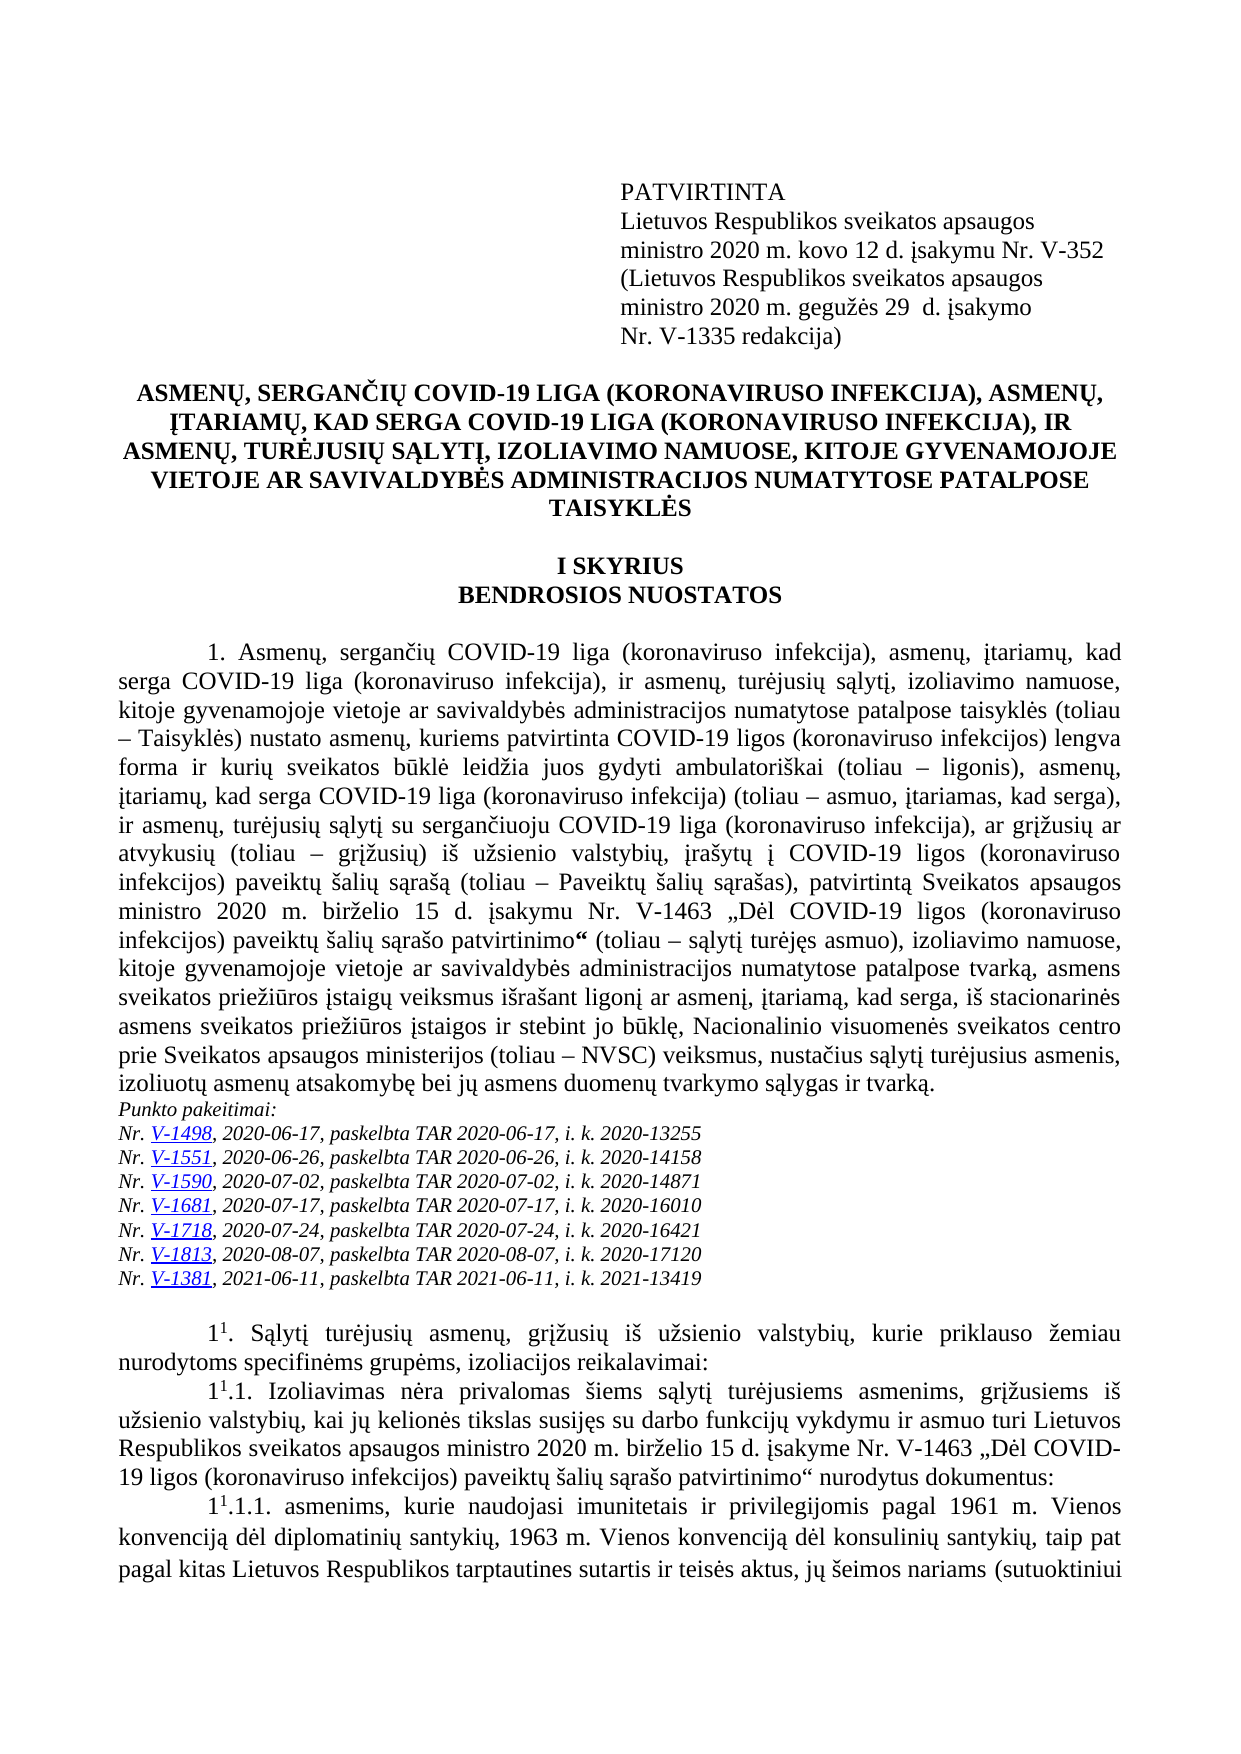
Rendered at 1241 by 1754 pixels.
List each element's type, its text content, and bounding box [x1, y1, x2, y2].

text ministro 2020 m. kovo 12 d. įsakymu Nr. V-352 [620, 235, 1122, 263]
text Nr. V-1718, 2020-07-24, paskelbta TAR 2020-07-24, i. k. 2020-16421 [118, 1217, 1122, 1242]
text Lietuvos Respublikos sveikatos apsaugos [620, 206, 1122, 235]
text Nr. V-1381, 2021-06-11, paskelbta TAR 2021-06-11, i. k. 2021-13419 [118, 1266, 1122, 1290]
text 1. Asmenų, sergančių COVID-19 liga (koronaviruso infekcija), asmenų, įtariamų, kad serga COVID-19 liga (koronaviruso infekcija), ir asmenų, turėjusių sąlytį, izoliavimo namuose, kitoje gyvenamojoje vietoje ar savivaldybės administracijos numatytose patalpose taisyklės (toliau – Taisyklės) nustato asmenų, kuriems patvirtinta COVID-19 ligos (koronaviruso infekcijos) lengva forma ir kurių sveikatos būklė leidžia juos gydyti ambulatoriškai (toliau – ligonis), asmenų, įtariamų, kad serga COVID-19 liga (koronaviruso infekcija) (toliau – asmuo, įtariamas, kad serga), ir asmenų, turėjusių sąlytį su sergančiuoju COVID-19 liga (koronaviruso infekcija), ar grįžusių ar atvykusių (toliau – grįžusių) iš užsienio valstybių, įrašytų į COVID-19 ligos (koronaviruso infekcijos) paveiktų šalių sąrašą (toliau – Paveiktų šalių sąrašas), patvirtintą Sveikatos apsaugos ministro 2020 m. birželio 15 d. įsakymu Nr. V-1463 „Dėl COVID-19 ligos (koronaviruso infekcijos) paveiktų šalių sąrašo patvirtinimo“ (toliau – sąlytį turėjęs asmuo), izoliavimo namuose, kitoje gyvenamojoje vietoje ar savivaldybės administracijos numatytose patalpose tvarką, asmens sveikatos priežiūros įstaigų veiksmus išrašant ligonį ar asmenį, įtariamą, kad serga, iš stacionarinės asmens sveikatos priežiūros įstaigos ir stebint jo būklę, Nacionalinio visuomenės sveikatos centro prie Sveikatos apsaugos ministerijos (toliau – NVSC) veiksmus, nustačius sąlytį turėjusius asmenis, izoliuotų asmenų atsakomybę bei jų asmens duomenų tvarkymo sąlygas ir tvarką. [118, 637, 1122, 1097]
text (Lietuvos Respublikos sveikatos apsaugos [620, 263, 1122, 292]
text 11.1.1. asmenims, kurie naudojasi imunitetais ir privilegijomis pagal 1961 m. Vienos konvenciją dėl diplomatinių santykių, 1963 m. Vienos konvenciją dėl konsulinių santykių, taip pat pagal kitas Lietuvos Respublikos tarptautines sutartis ir teisės aktus, jų šeimos nariams (sutuoktiniui [118, 1491, 1122, 1583]
text 11. Sąlytį turėjusių asmenų, grįžusių iš užsienio valstybių, kurie priklauso žemiau nurodytoms specifinėms grupėms, izoliacijos reikalavimai: [118, 1318, 1122, 1376]
text Nr. V-1681, 2020-07-17, paskelbta TAR 2020-07-17, i. k. 2020-16010 [118, 1193, 1122, 1217]
text ministro 2020 m. gegužės 29 d. įsakymo [620, 292, 1122, 321]
text bendrosios nuostatos [118, 580, 1122, 608]
text Nr. V-1813, 2020-08-07, paskelbta TAR 2020-08-07, i. k. 2020-17120 [118, 1242, 1122, 1266]
text Nr. V-1335 redakcija) [620, 321, 1122, 350]
text PATVIRTINTA [620, 177, 1122, 206]
text 11.1. Izoliavimas nėra privalomas šiems sąlytį turėjusiems asmenims, grįžusiems iš užsienio valstybių, kai jų kelionės tikslas susijęs su darbo funkcijų vykdymu ir asmuo turi Lietuvos Respublikos sveikatos apsaugos ministro 2020 m. birželio 15 d. įsakyme Nr. V-1463 „Dėl COVID-19 ligos (koronaviruso infekcijos) paveiktų šalių sąrašo patvirtinimo“ nurodytus dokumentus: [118, 1376, 1122, 1491]
text Punkto pakeitimai: [118, 1097, 1122, 1121]
text Nr. V-1498, 2020-06-17, paskelbta TAR 2020-06-17, i. k. 2020-13255 [118, 1121, 1122, 1145]
text I skyrius [118, 551, 1122, 580]
text Nr. V-1551, 2020-06-26, paskelbta TAR 2020-06-26, i. k. 2020-14158 [118, 1145, 1122, 1169]
text Nr. V-1590, 2020-07-02, paskelbta TAR 2020-07-02, i. k. 2020-14871 [118, 1169, 1122, 1193]
text ASMENŲ, SERGANČIŲ COVID-19 LIGA (KORONAVIRUSO INFEKCIJA), ASMENŲ, ĮTARIAMŲ, KAD SERGA COVID-19 LIGA (KORONAVIRUSO INFEKCIJA), IR ASMENŲ, TURĖJUSIŲ SĄLYTĮ, IZOLIAVIMO NAMUOSE, KITOJE GYVENAMOJOjE VIETOJE AR savivaldybės administracijos NUMATYTOSE patalpose TAISYKLĖS [118, 378, 1122, 522]
